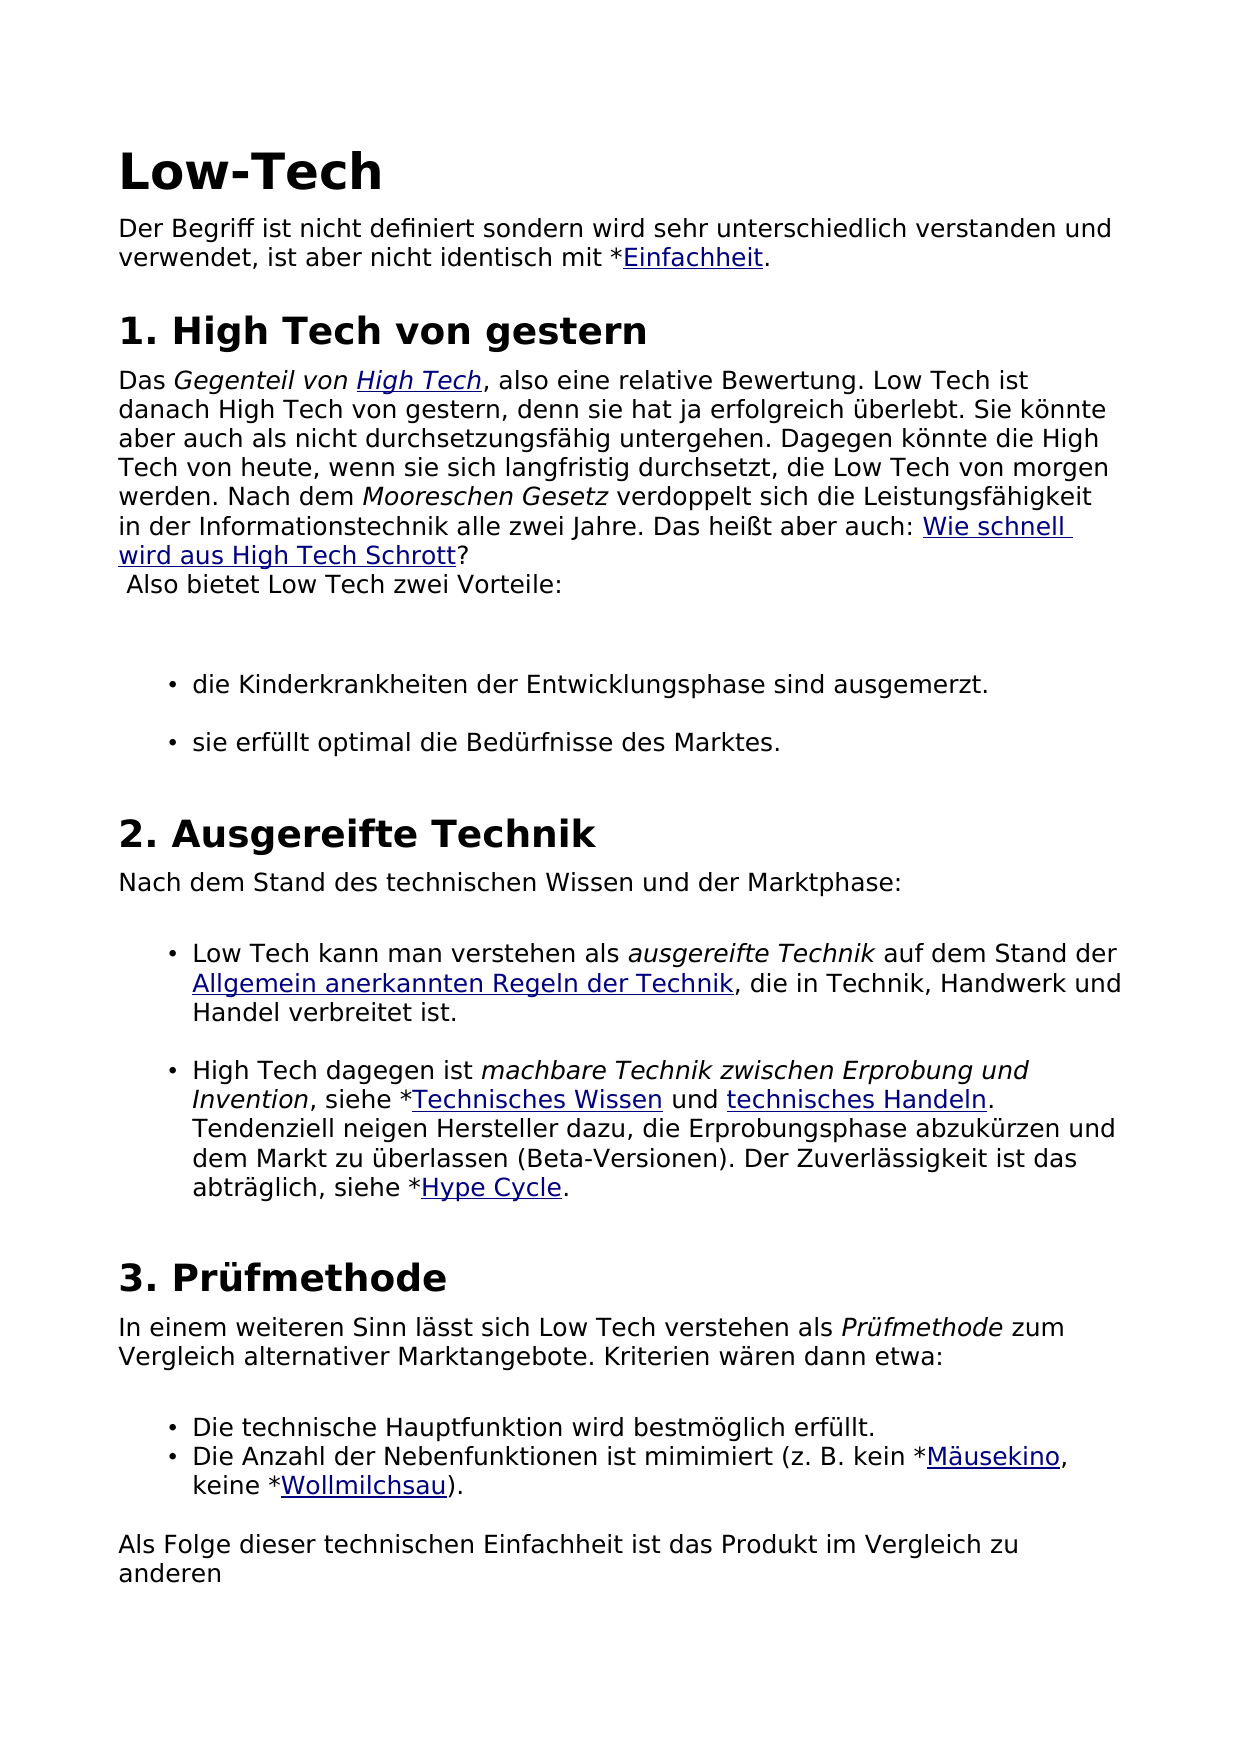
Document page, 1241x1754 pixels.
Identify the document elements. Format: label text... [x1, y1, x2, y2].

text In einem weiteren Sinn lässt sich Low Tech verstehen als Prüfmethode zum Vergleich alternativer Marktangebote. Kriterien wären dann etwa: [118, 1313, 1122, 1371]
subtitle 2. Ausgereifte Technik [118, 812, 1122, 856]
text Das Gegenteil von High Tech, also eine relative Bewertung. Low Tech ist danach High Tech von gestern, denn sie hat ja erfolgreich überlebt. Sie könnte aber auch als nicht durchsetzungsfähig untergehen. Dagegen könnte die High Tech von heute, wenn sie sich langfristig durchsetzt, die Low Tech von morgen werden. Nach dem Mooreschen Gesetz verdoppelt sich die Leistungsfähigkeit in der Informationstechnik alle zwei Jahre. Das heißt aber auch: Wie schnell wird aus High Tech Schrott? Also bietet Low Tech zwei Vorteile: [118, 366, 1122, 628]
list Low Tech kann man verstehen als ausgereifte Technik auf dem Stand der Allgemein anerkannten Regeln der Technik, die in Technik, Handwerk und Handel verbreitet ist. [177, 939, 1122, 1056]
list Die technische Hauptfunktion wird bestmöglich erfüllt. [177, 1413, 1122, 1442]
text Als Folge dieser technischen Einfachheit ist das Produkt im Vergleich zu anderen [118, 1530, 1122, 1588]
subtitle 1. High Tech von gestern [118, 310, 1122, 353]
list die Kinderkrankheiten der Entwicklungsphase sind ausgemerzt. [177, 670, 1122, 729]
list High Tech dagegen ist machbare Technik zwischen Erprobung und Invention, siehe *Technisches Wissen und technisches Handeln. Tendenziell neigen Hersteller dazu, die Erprobungsphase abzukürzen und dem Markt zu überlassen (Beta-Versionen). Der Zuverlässigkeit ist das abträglich, siehe *Hype Cycle. [177, 1056, 1122, 1202]
list sie erfüllt optimal die Bedürfnisse des Marktes. [177, 729, 1122, 758]
subtitle Low-Tech [118, 143, 1122, 201]
list Die Anzahl der Nebenfunktionen ist mimimiert (z. B. kein *Mäusekino, keine *Wollmilchsau). [177, 1442, 1122, 1501]
subtitle 3. Prüfmethode [118, 1257, 1122, 1300]
text Der Begriff ist nicht definiert sondern wird sehr unterschiedlich verstanden und verwendet, ist aber nicht identisch mit *Einfachheit. [118, 214, 1122, 272]
text Nach dem Stand des technischen Wissen und der Marktphase: [118, 868, 1122, 898]
